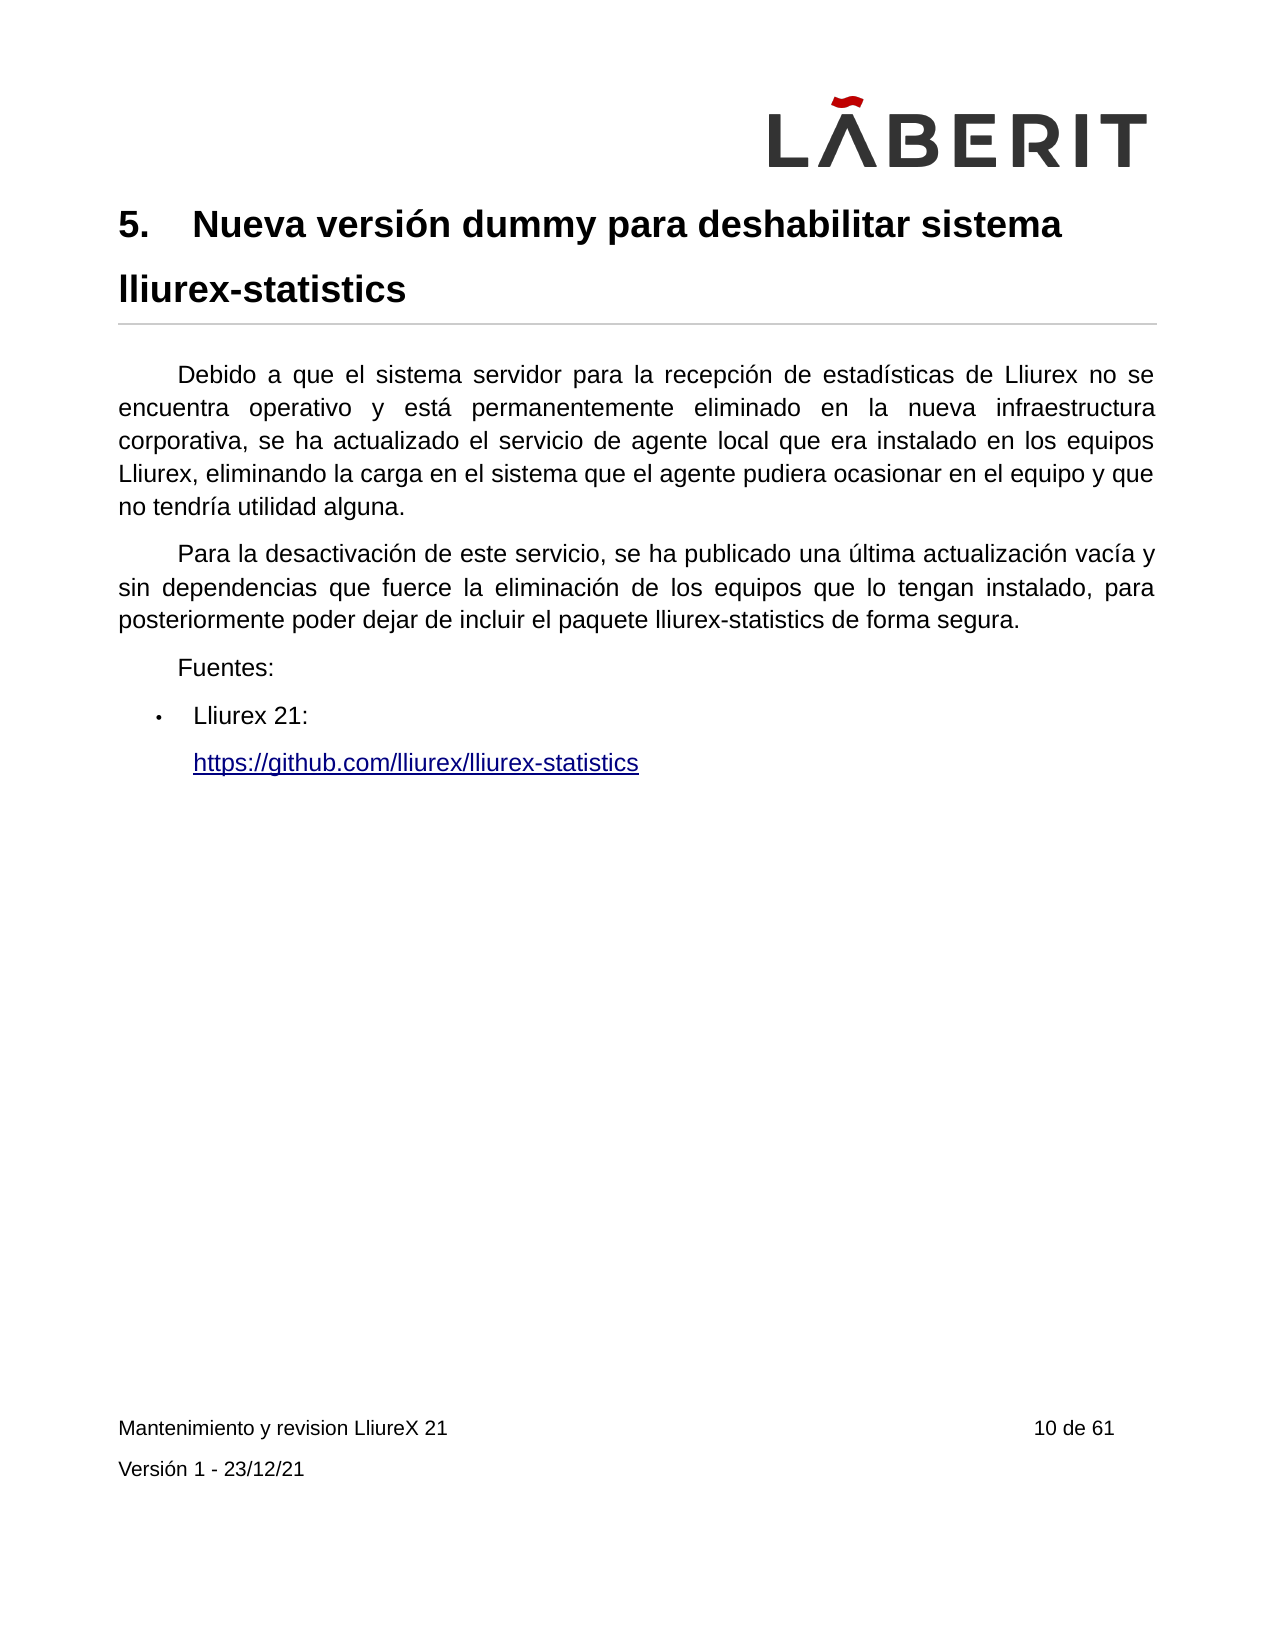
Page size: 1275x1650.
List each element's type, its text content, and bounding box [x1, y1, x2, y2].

text Para la desactivación de este servicio, se ha publicado una última actualización vacía y sin dependencias que fuerce la eliminación de los equipos que lo tengan instalado, para posteriormente poder dejar de incluir el paquete lliurex-statistics de forma segura. [118, 539, 1157, 634]
text Fuentes: [118, 653, 1157, 682]
list https://github.com/lliurex/lliurex-statistics [156, 748, 1157, 777]
list Lliurex 21: [156, 701, 1157, 729]
text Debido a que el sistema servidor para la recepción de estadísticas de Lliurex no se encuentra operativo y está permanentemente eliminado en la nueva infraestructura corporativa, se ha actualizado el servicio de agente local que era instalado en los equipos Lliurex, eliminando la carga en el sistema que el agente pudiera ocasionar en el equipo y que no tendría utilidad alguna. [118, 359, 1157, 520]
subtitle Nueva versión dummy para deshabilitar sistema lliurex-statistics [118, 202, 1157, 323]
picture [769, 96, 1147, 167]
